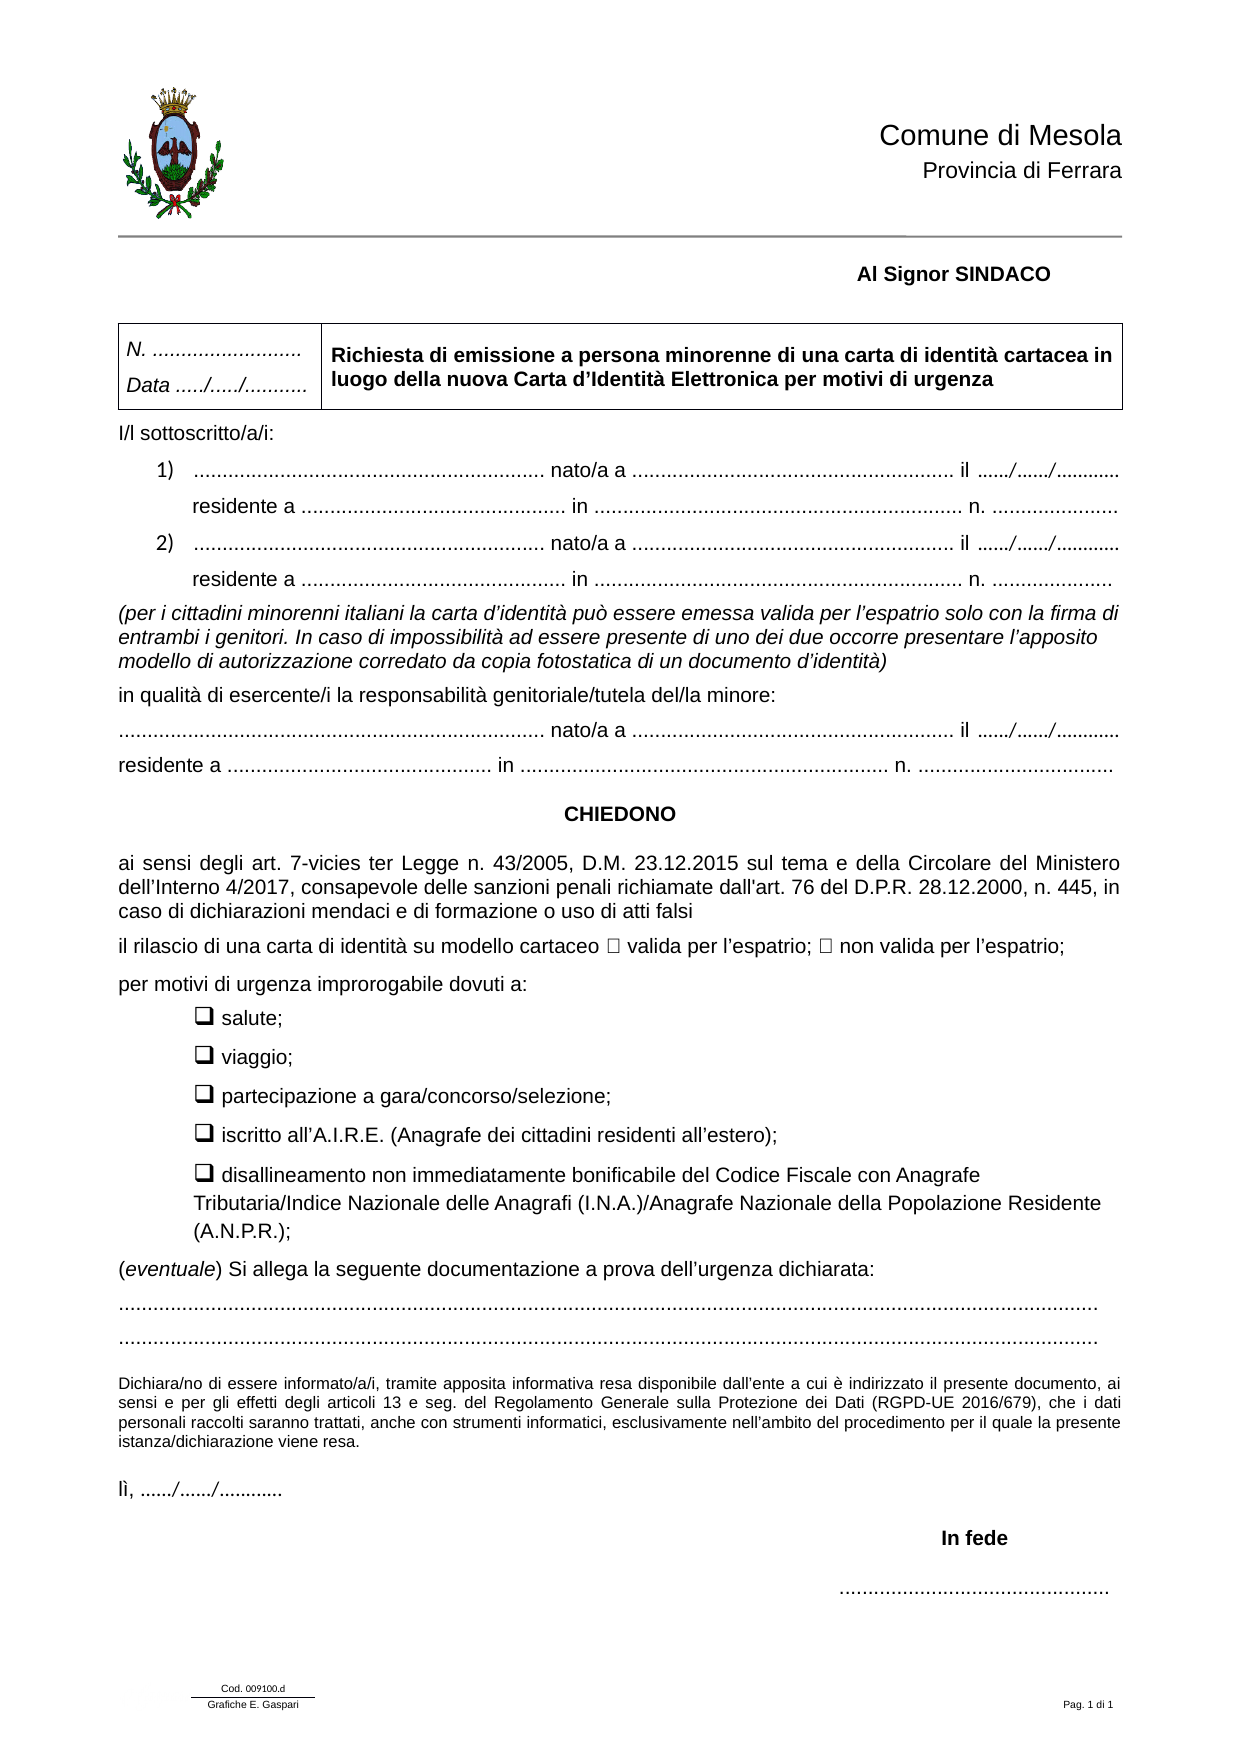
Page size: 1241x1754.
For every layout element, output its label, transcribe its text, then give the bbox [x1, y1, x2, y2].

text residente a .............................................. in ................................................................ n. .................................. [118, 753, 1122, 777]
text .......................................................................................................................................................................... [118, 1325, 1122, 1349]
text il rilascio di una carta di identità su modello cartaceo  valida per l’espatrio;  non valida per l’espatrio; [118, 933, 1122, 957]
text residente a .............................................. in ................................................................ n. ...................... [192, 493, 1122, 517]
text  viaggio; [193, 1045, 1122, 1070]
text (eventuale) Si allega la seguente documentazione a prova dell’urgenza dichiarata: [118, 1256, 1122, 1280]
table_header Richiesta di emissione a persona minorenne di una carta di identità cartacea in luogo della nuova Carta d’Identità Elettronica per motivi di urgenza [322, 324, 1122, 409]
text (per i cittadini minorenni italiani la carta d’identità può essere emessa valida per l’espatrio solo con la firma di entrambi i genitori. In caso di impossibilità ad essere presente di uno dei due occorre presentare l’apposito modello di autorizzazione corredato da copia fotostatica di un documento d’identità) [118, 601, 1122, 673]
text per motivi di urgenza improrogabile dovuti a: [118, 971, 1122, 995]
text Dichiara/no di essere informato/a/i, tramite apposita informativa resa disponibile dall’ente a cui è indirizzato il presente documento, ai sensi e per gli effetti degli articoli 13 e seg. del Regolamento Generale sulla Protezione dei Dati (RGPD-UE 2016/679), che i dati personali raccolti saranno trattati, anche con strumenti informatici, esclusivamente nell’ambito del procedimento per il quale la presente istanza/dichiarazione viene resa. [118, 1374, 1122, 1451]
text ai sensi degli art. 7-vicies ter Legge n. 43/2005, D.M. 23.12.2015 sul tema e della Circolare del Ministero dell’Interno 4/2017, consapevole delle sanzioni penali richiamate dall'art. 76 del D.P.R. 28.12.2000, n. 445, in caso di dichiarazioni mendaci e di formazione o uso di atti falsi [118, 851, 1122, 923]
text  disallineamento non immediatamente bonificabile del Codice Fiscale con Anagrafe Tributaria/Indice Nazionale delle Anagrafi (I.N.A.)/Anagrafe Nazionale della Popolazione Residente (A.N.P.R.); [193, 1162, 1122, 1242]
text Al Signor SINDACO [857, 262, 1122, 286]
text Comune di Mesola [224, 118, 1122, 152]
picture [122, 87, 224, 219]
text  partecipazione a gara/concorso/selezione; [193, 1084, 1122, 1109]
text residente a .............................................. in ................................................................ n. ..................... [192, 566, 1122, 590]
list ............................................................. nato/a a ........................................................ il ....../....../............ [156, 528, 1122, 556]
text In fede [827, 1526, 1122, 1550]
text .......................................................................................................................................................................... [118, 1291, 1122, 1315]
text Provincia di Ferrara [224, 157, 1122, 183]
list ............................................................. nato/a a ........................................................ il ....../....../............ [156, 455, 1122, 483]
text  salute; [193, 1006, 1122, 1031]
table_header N. .......................... Data ...../...../........... [119, 324, 321, 409]
text .......................................................................... nato/a a ........................................................ il ....../....../............ [118, 717, 1122, 743]
text lì, ....../....../............ [118, 1476, 1122, 1501]
text I/l sottoscritto/a/i: [118, 421, 1122, 445]
text  iscritto all’A.I.R.E. (Anagrafe dei cittadini residenti all’estero); [193, 1123, 1122, 1148]
text CHIEDONO [118, 802, 1122, 826]
text in qualità di esercente/i la responsabilità genitoriale/tutela del/la minore: [118, 683, 1122, 707]
text ............................................... [827, 1575, 1122, 1599]
